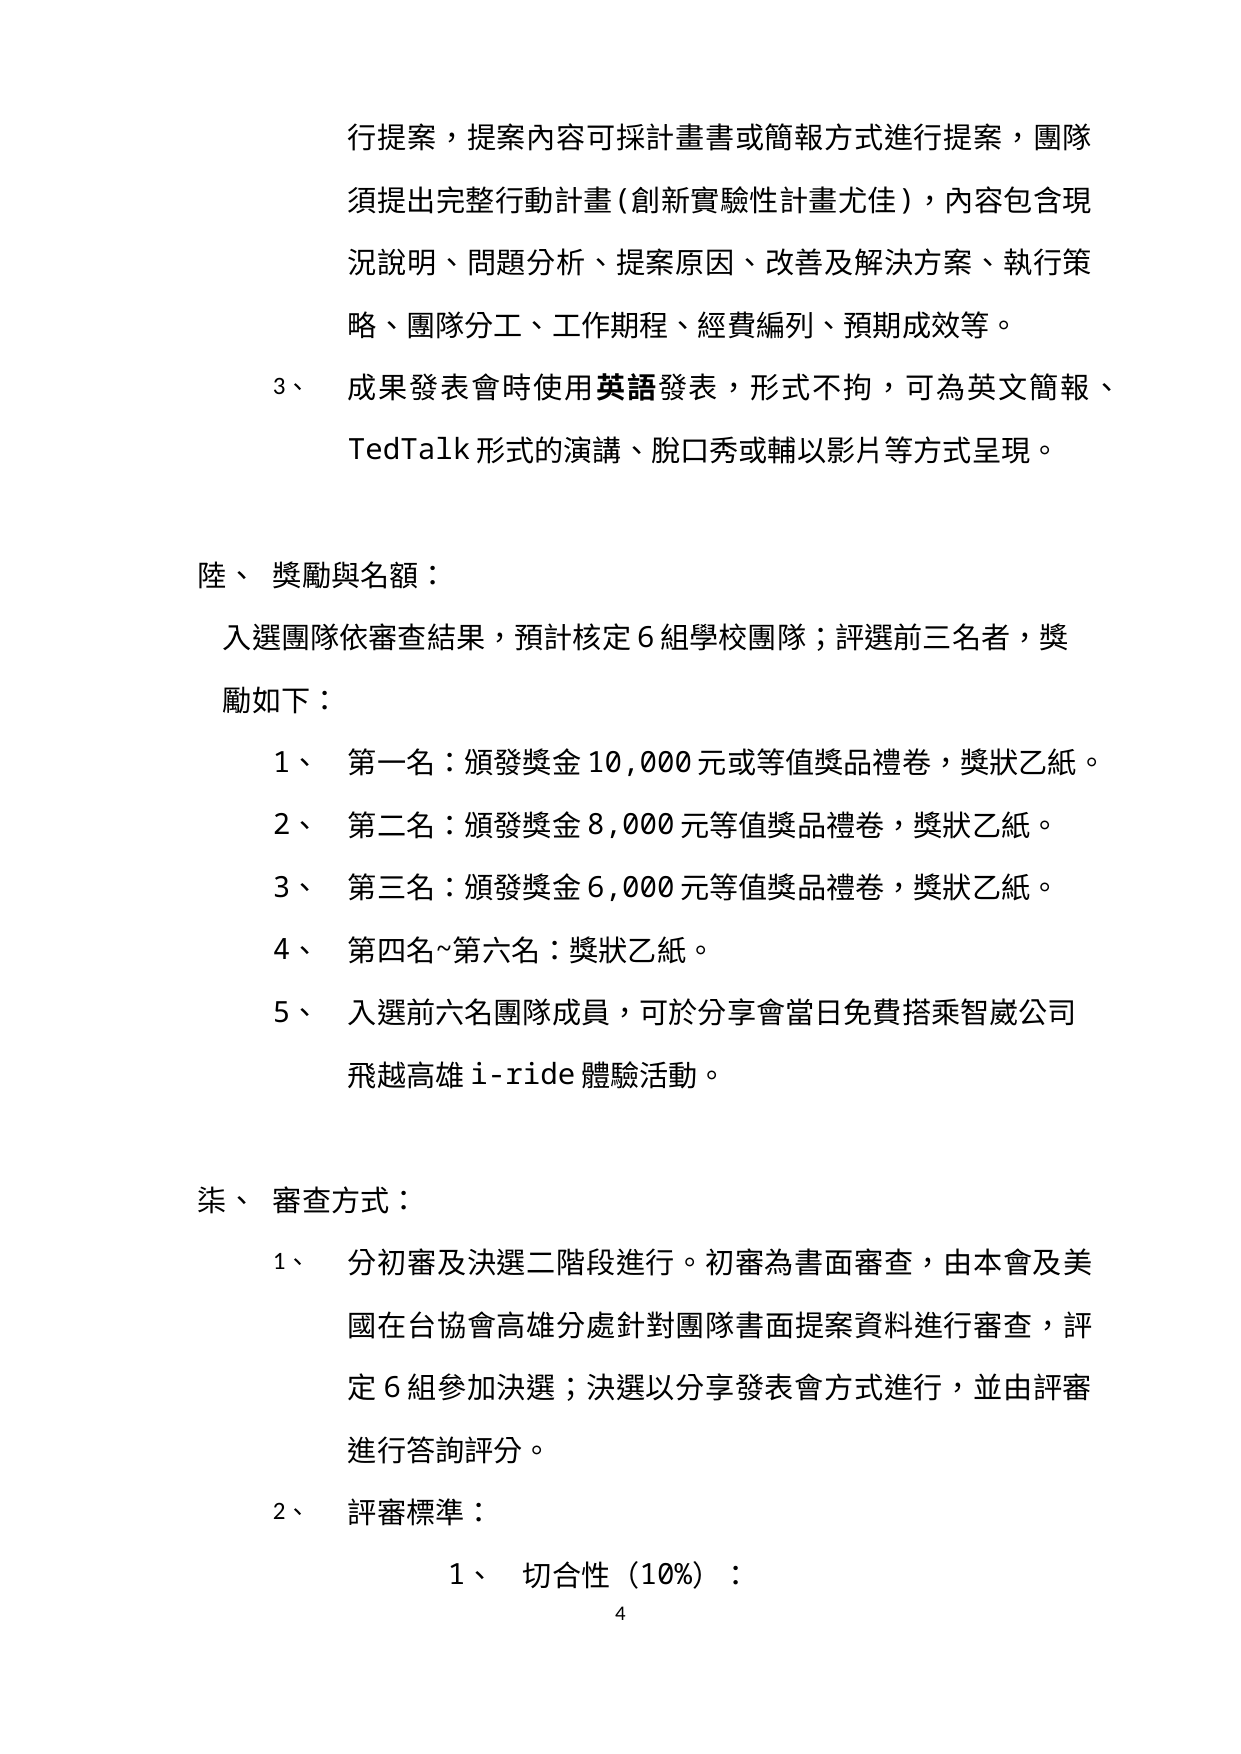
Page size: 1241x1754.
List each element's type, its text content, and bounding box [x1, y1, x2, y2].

list 行提案，提案內容可採計畫書或簡報方式進行提案，團隊須提出完整行動計畫(創新實驗性計畫尤佳)，內容包含現況說明、問題分析、提案原因、改善及解決方案、執行策略、團隊分工、工作期程、經費編列、預期成效等。 [273, 94, 1092, 344]
list 第四名~第六名：獎狀乙紙。 [273, 907, 1092, 969]
text 入選團隊依審查結果，預計核定6組學校團隊；評選前三名者，獎勵如下： [223, 594, 1092, 719]
list 成果發表會時使用英語發表，形式不拘，可為英文簡報、TedTalk形式的演講、脫口秀或輔以影片等方式呈現。 [273, 344, 1092, 469]
list 獎勵與名額： [198, 532, 1092, 594]
list 第三名：頒發獎金6,000元等值獎品禮卷，獎狀乙紙。 [273, 844, 1092, 907]
list 第二名：頒發獎金8,000元等值獎品禮卷，獎狀乙紙。 [273, 782, 1092, 844]
list 分初審及決選二階段進行。初審為書面審查，由本會及美國在台協會高雄分處針對團隊書面提案資料進行審查，評定6組參加決選；決選以分享發表會方式進行，並由評審進行答詢評分。 [273, 1219, 1092, 1469]
list 評審標準： [273, 1469, 1092, 1532]
list 審查方式： [198, 1157, 1092, 1219]
list 切合性（10%）： [448, 1532, 1092, 1594]
list 第一名：頒發獎金10,000元或等值獎品禮卷，獎狀乙紙。 [273, 719, 1092, 782]
list 入選前六名團隊成員，可於分享會當日免費搭乘智崴公司飛越高雄i-ride體驗活動。 [273, 969, 1092, 1094]
